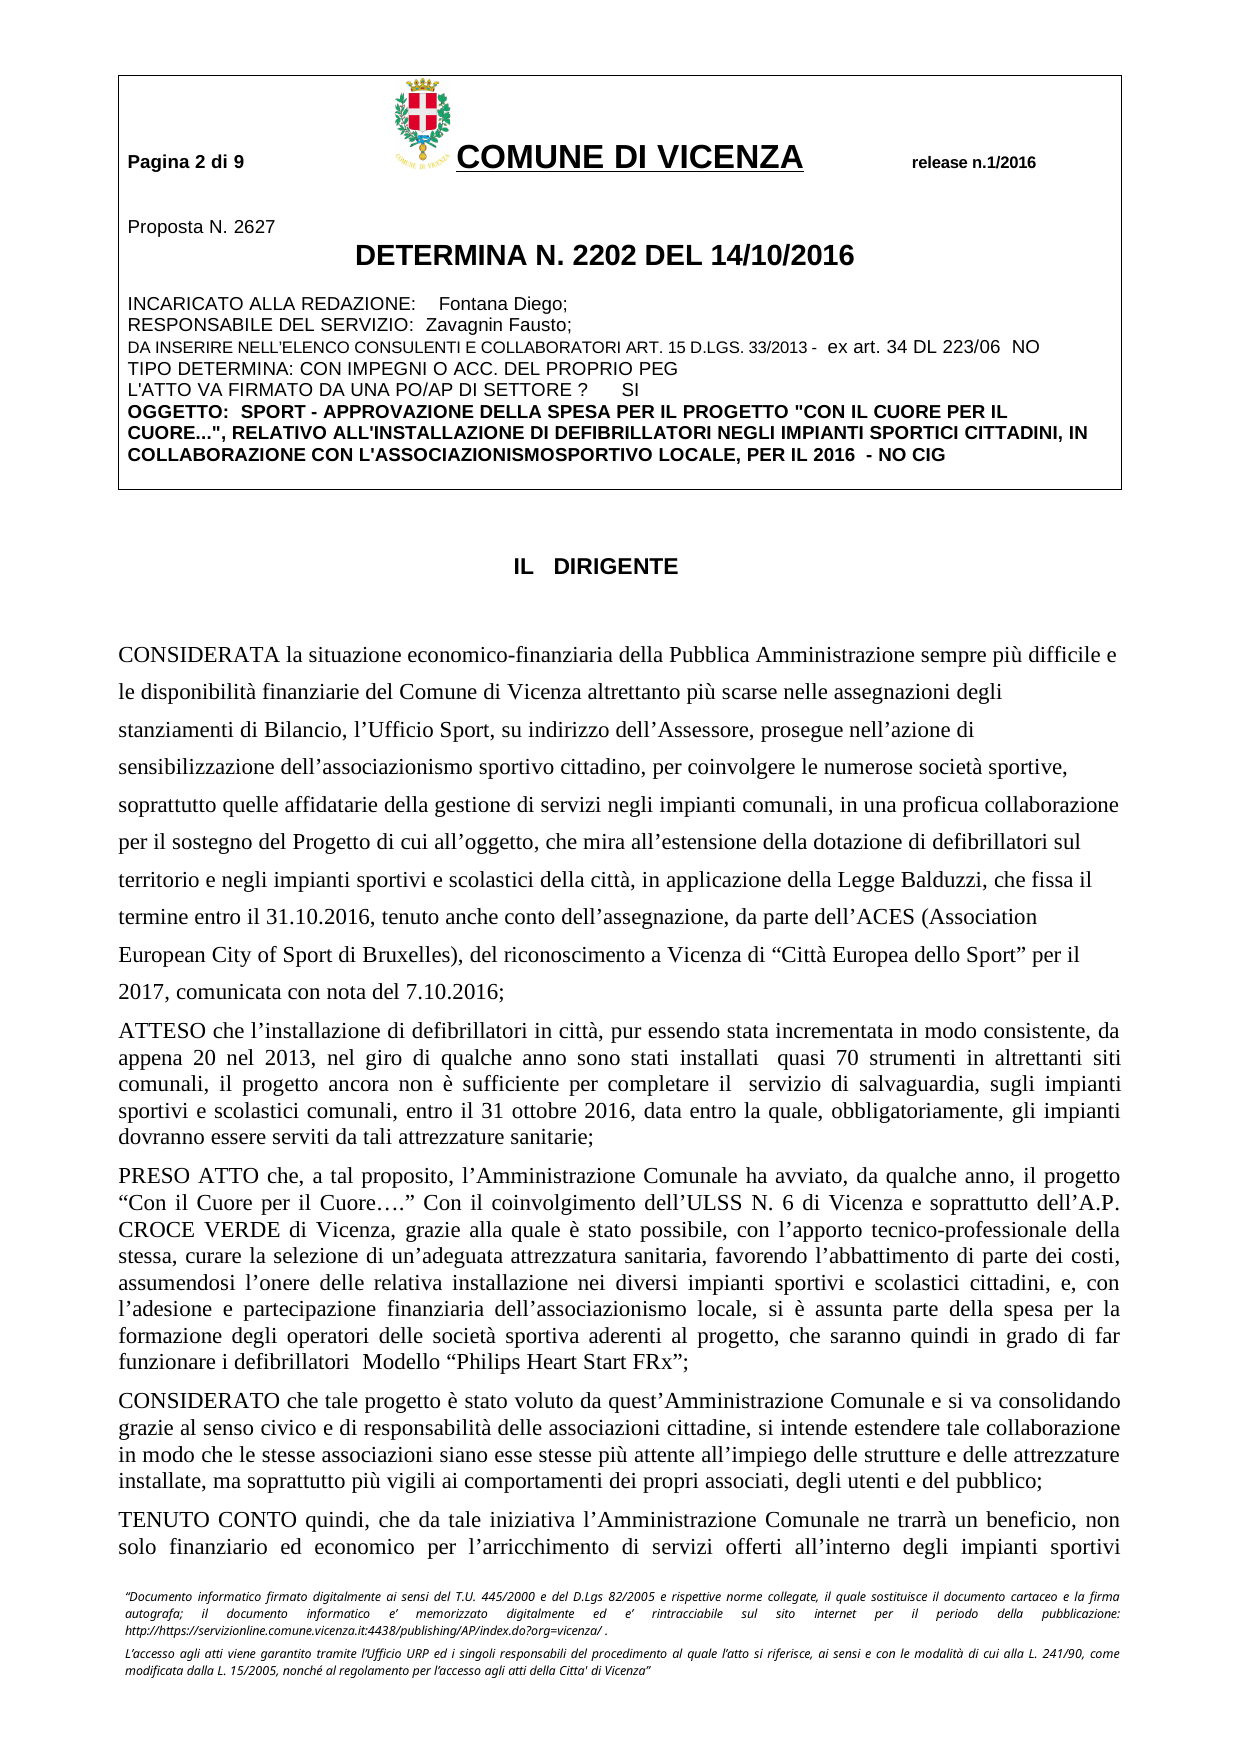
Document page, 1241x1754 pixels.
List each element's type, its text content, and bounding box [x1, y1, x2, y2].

text CONSIDERATA la situazione economico-finanziaria della Pubblica Amministrazione sempre più difficile e le disponibilità finanziarie del Comune di Vicenza altrettanto più scarse nelle assegnazioni degli stanziamenti di Bilancio, l’Ufficio Sport, su indirizzo dell’Assessore, prosegue nell’azione di sensibilizzazione dell’associazionismo sportivo cittadino, per coinvolgere le numerose società sportive, soprattutto quelle affidatarie della gestione di servizi negli impianti comunali, in una proficua collaborazione per il sostegno del Progetto di cui all’oggetto, che mira all’estensione della dotazione di defibrillatori sul territorio e negli impianti sportivi e scolastici della città, in applicazione della Legge Balduzzi, che fissa il termine entro il 31.10.2016, tenuto anche conto dell’assegnazione, da parte dell’ACES (Association European City of Sport di Bruxelles), del riconoscimento a Vicenza di “Città Europea dello Sport” per il 2017, comunicata con nota del 7.10.2016; [118, 629, 1122, 1004]
text IL DIRIGENTE [118, 504, 1122, 579]
text TENUTO CONTO quindi, che da tale iniziativa l’Amministrazione Comunale ne trarrà un beneficio, non solo finanziario ed economico per l’arricchimento di servizi offerti all’interno degli impianti sportivi [118, 1506, 1122, 1559]
text CONSIDERATO che tale progetto è stato voluto da quest’Amministrazione Comunale e si va consolidando grazie al senso civico e di responsabilità delle associazioni cittadine, si intende estendere tale collaborazione in modo che le stesse associazioni siano esse stesse più attente all’impiego delle strutture e delle attrezzature installate, ma soprattutto più vigili ai comportamenti dei propri associati, degli utenti e del pubblico; [118, 1387, 1122, 1493]
text ATTESO che l’installazione di defibrillatori in città, pur essendo stata incrementata in modo consistente, da appena 20 nel 2013, nel giro di qualche anno sono stati installati quasi 70 strumenti in altrettanti siti comunali, il progetto ancora non è sufficiente per completare il servizio di salvaguardia, sugli impianti sportivi e scolastici comunali, entro il 31 ottobre 2016, data entro la quale, obbligatoriamente, gli impianti dovranno essere serviti da tali attrezzature sanitarie; [118, 1017, 1122, 1150]
picture [394, 78, 451, 169]
text PRESO ATTO che, a tal proposito, l’Amministrazione Comunale ha avviato, da qualche anno, il progetto “Con il Cuore per il Cuore….” Con il coinvolgimento dell’ULSS N. 6 di Vicenza e soprattutto dell’A.P. CROCE VERDE di Vicenza, grazie alla quale è stato possibile, con l’apporto tecnico-professionale della stessa, curare la selezione di un’adeguata attrezzatura sanitaria, favorendo l’abbattimento di parte dei costi, assumendosi l’onere delle relativa installazione nei diversi impianti sportivi e scolastici cittadini, e, con l’adesione e partecipazione finanziaria dell’associazionismo locale, si è assunta parte della spesa per la formazione degli operatori delle società sportiva aderenti al progetto, che saranno quindi in grado di far funzionare i defibrillatori Modello “Philips Heart Start FRx”; [118, 1162, 1122, 1375]
